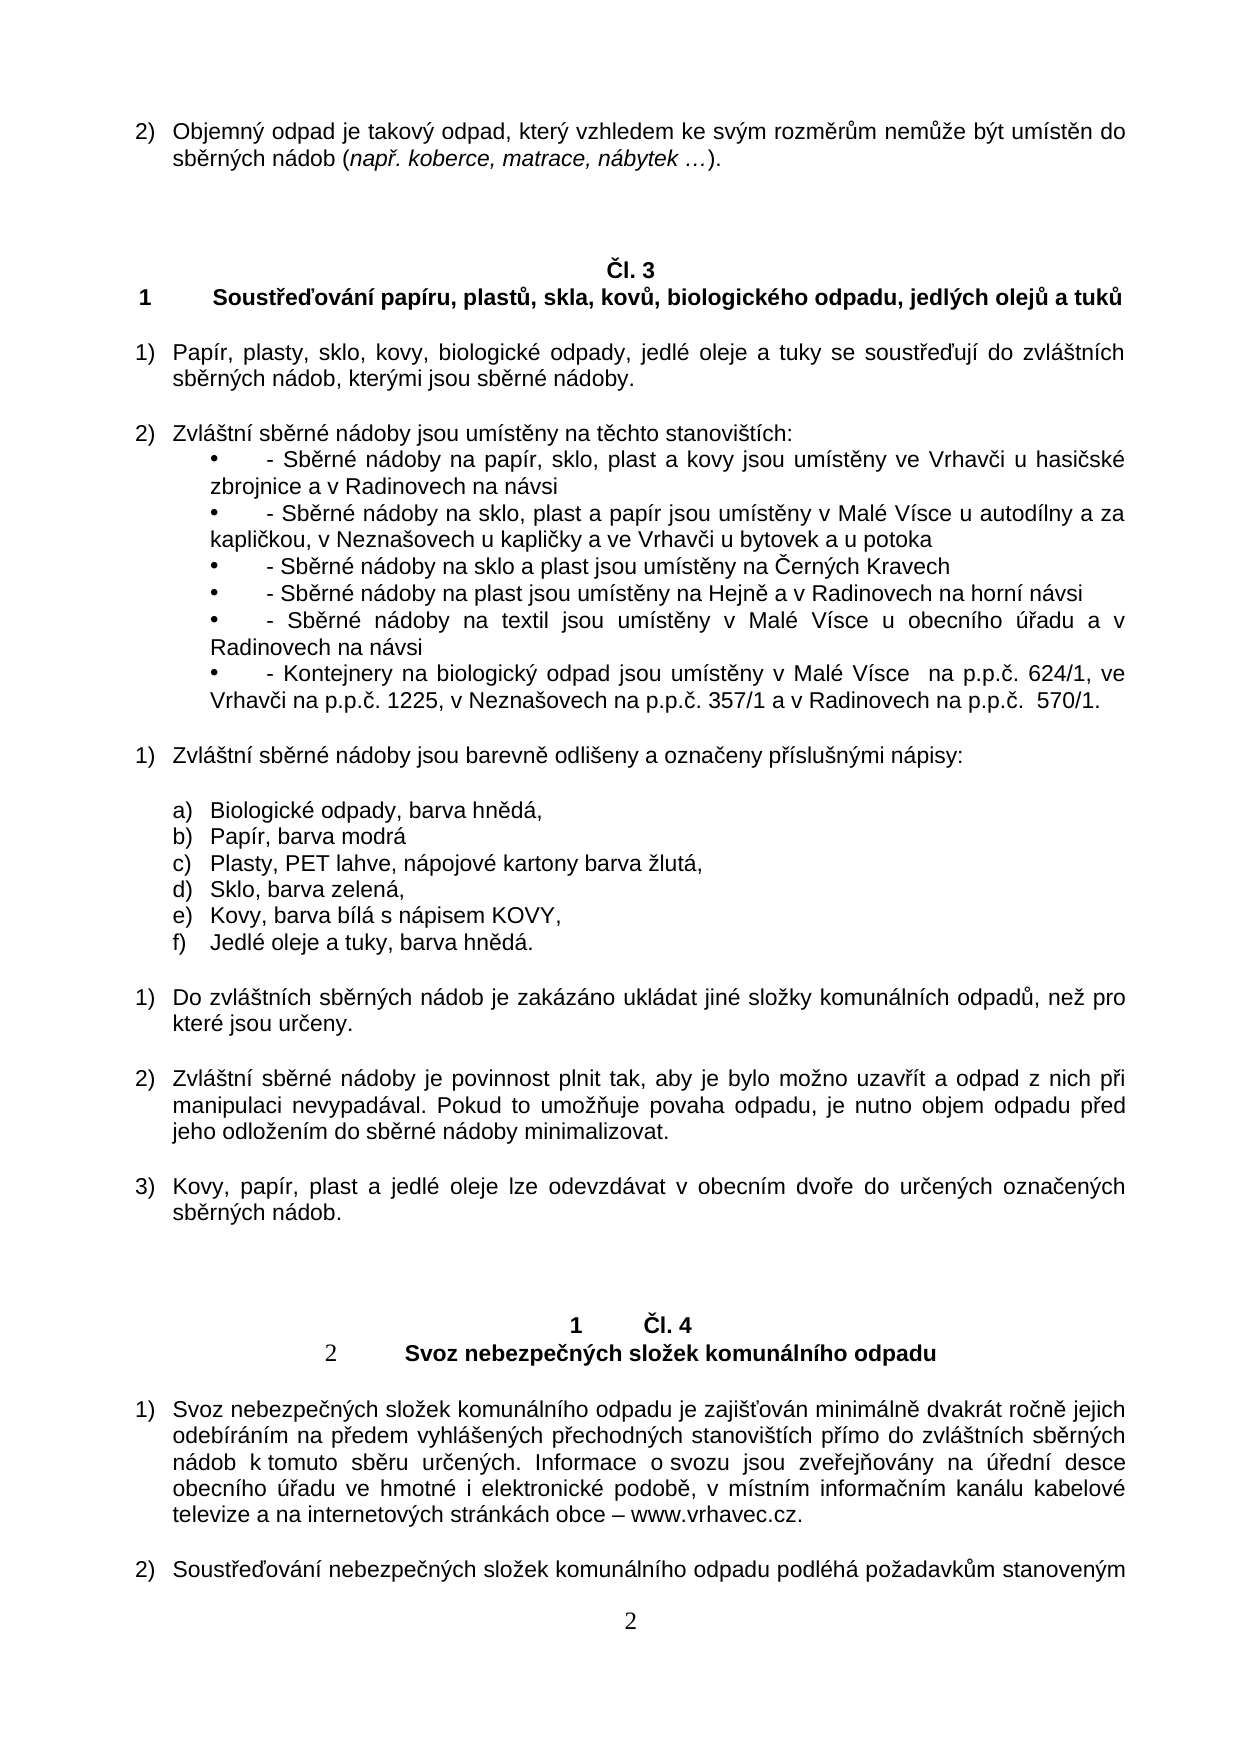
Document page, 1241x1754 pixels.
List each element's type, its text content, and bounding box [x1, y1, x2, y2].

subtitle Čl. 4 [135, 1312, 1126, 1338]
list - Sběrné nádoby na sklo a plast jsou umístěny na Černých Kravech [210, 553, 1126, 580]
list Objemný odpad je takový odpad, který vzhledem ke svým rozměrům nemůže být umístěn do sběrných nádob (např. koberce, matrace, nábytek …). [135, 118, 1126, 171]
text Čl. 3 [135, 257, 1126, 283]
list - Sběrné nádoby na textil jsou umístěny v Malé Vísce u obecního úřadu a v Radinovech na návsi [210, 607, 1126, 660]
list Kovy, barva bílá s nápisem KOVY, [172, 902, 1126, 929]
list Zvláštní sběrné nádoby je povinnost plnit tak, aby je bylo možno uzavřít a odpad z nich při manipulaci nevypadával. Pokud to umožňuje povaha odpadu, je nutno objem odpadu před jeho odložením do sběrné nádoby minimalizovat. [135, 1065, 1126, 1144]
list Soustřeďování nebezpečných složek komunálního odpadu podléhá požadavkům stanoveným [135, 1556, 1126, 1583]
list - Kontejnery na biologický odpad jsou umístěny v Malé Vísce na p.p.č. 624/1, ve Vrhavči na p.p.č. 1225, v Neznašovech na p.p.č. 357/1 a v Radinovech na p.p.č. 570/1. [210, 660, 1126, 713]
list Do zvláštních sběrných nádob je zakázáno ukládat jiné složky komunálních odpadů, než pro které jsou určeny. [135, 984, 1126, 1036]
list Papír, plasty, sklo, kovy, biologické odpady, jedlé oleje a tuky se soustřeďují do zvláštních sběrných nádob, kterými jsou sběrné nádoby. [135, 338, 1126, 391]
list Svoz nebezpečných složek komunálního odpadu je zajišťován minimálně dvakrát ročně jejich odebíráním na předem vyhlášených přechodných stanovištích přímo do zvláštních sběrných nádob k tomuto sběru určených. Informace o svozu jsou zveřejňovány na úřední desce obecního úřadu ve hmotné i elektronické podobě, v místním informačním kanálu kabelové televize a na internetových stránkách obce – www.vrhavec.cz. [135, 1396, 1126, 1528]
list Zvláštní sběrné nádoby jsou umístěny na těchto stanovištích: [135, 420, 1126, 446]
list Papír, barva modrá [172, 823, 1126, 849]
list - Sběrné nádoby na plast jsou umístěny na Hejně a v Radinovech na horní návsi [210, 580, 1126, 607]
list Kovy, papír, plast a jedlé oleje lze odevzdávat v obecním dvoře do určených označených sběrných nádob. [135, 1173, 1126, 1226]
list Jedlé oleje a tuky, barva hnědá. [172, 929, 1126, 955]
list Plasty, PET lahve, nápojové kartony barva žlutá, [172, 849, 1126, 876]
list Zvláštní sběrné nádoby jsou barevně odlišeny a označeny příslušnými nápisy: [135, 742, 1126, 768]
list Sklo, barva zelená, [172, 876, 1126, 902]
subtitle Svoz nebezpečných složek komunálního odpadu [135, 1338, 1126, 1367]
list - Sběrné nádoby na papír, sklo, plast a kovy jsou umístěny ve Vrhavči u hasičské zbrojnice a v Radinovech na návsi [210, 446, 1126, 499]
subtitle Soustřeďování papíru, plastů, skla, kovů, biologického odpadu, jedlých olejů a tuků [135, 283, 1126, 310]
list Biologické odpady, barva hnědá, [172, 797, 1126, 823]
list - Sběrné nádoby na sklo, plast a papír jsou umístěny v Malé Vísce u autodílny a za kapličkou, v Neznašovech u kapličky a ve Vrhavči u bytovek a u potoka [210, 499, 1126, 553]
